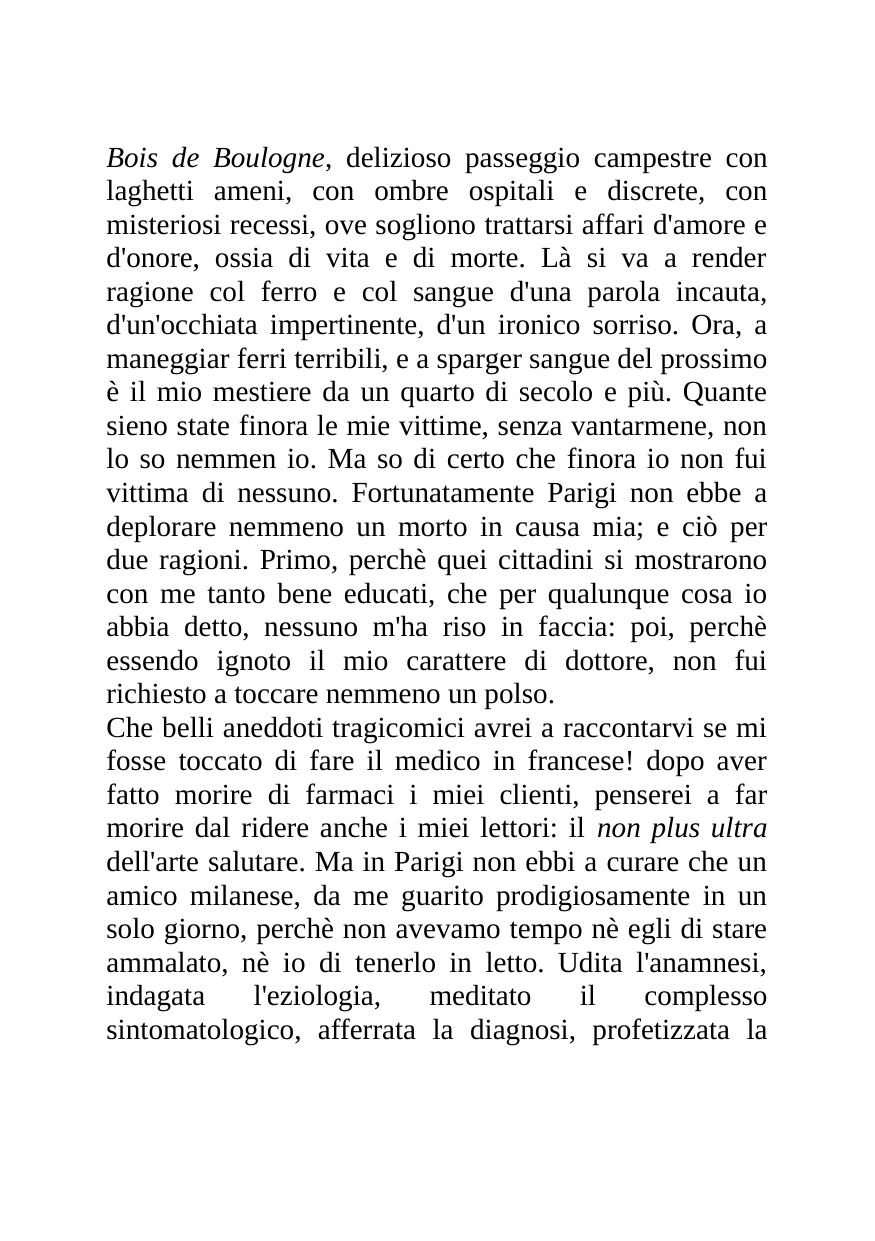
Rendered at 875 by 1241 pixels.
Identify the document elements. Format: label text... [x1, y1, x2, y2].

text Bois de Boulogne, delizioso passeggio campestre con laghetti ameni, con ombre ospitali e discrete, con misteriosi recessi, ove sogliono trattarsi affari d'amore e d'onore, ossia di vita e di morte. Là si va a render ragione col ferro e col sangue d'una parola incauta, d'un'occhiata impertinente, d'un ironico sorriso. Ora, a maneggiar ferri terribili, e a sparger sangue del prossimo è il mio mestiere da un quarto di secolo e più. Quante sieno state finora le mie vittime, senza vantarmene, non lo so nemmen io. Ma so di certo che finora io non fui vittima di nessuno. Fortunatamente Parigi non ebbe a deplorare nemmeno un morto in causa mia; e ciò per due ragioni. Primo, perchè quei cittadini si mostrarono con me tanto bene educati, che per qualunque cosa io abbia detto, nessuno m'ha riso in faccia: poi, perchè essendo ignoto il mio carattere di dottore, non fui richiesto a toccare nemmeno un polso. [106, 140, 768, 710]
text Che belli aneddoti tragicomici avrei a raccontarvi se mi fosse toccato di fare il medico in francese! dopo aver fatto morire di farmaci i miei clienti, penserei a far morire dal ridere anche i miei lettori: il non plus ultra dell'arte salutare. Ma in Parigi non ebbi a curare che un amico milanese, da me guarito prodigiosamente in un solo giorno, perchè non avevamo tempo nè egli di stare ammalato, nè io di tenerlo in letto. Udita l'anamnesi, indagata l'eziologia, meditato il complesso sintomatologico, afferrata la diagnosi, profetizzata la [106, 710, 768, 1045]
